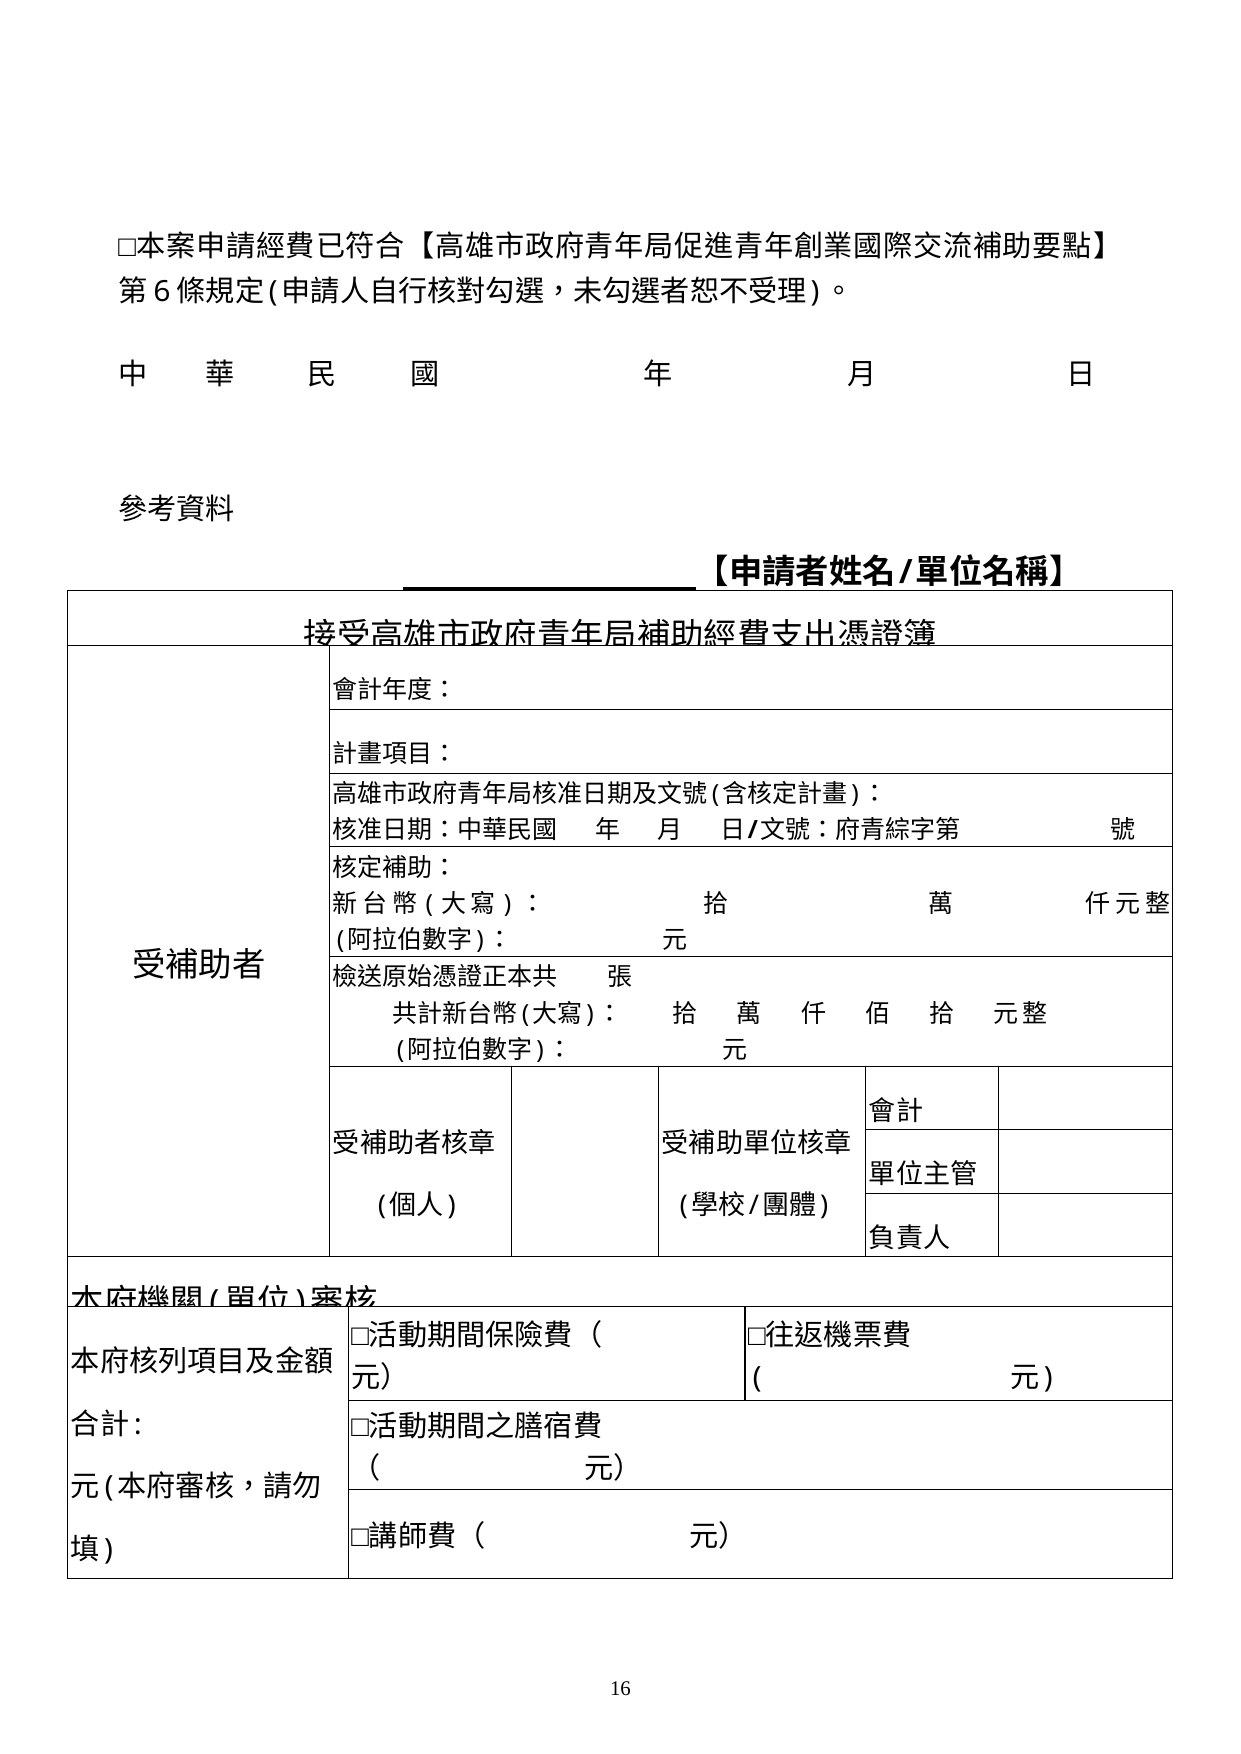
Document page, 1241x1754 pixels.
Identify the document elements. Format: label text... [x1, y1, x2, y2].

table_cell [512, 1067, 658, 1256]
table_cell [999, 1194, 1172, 1256]
text 參考資料 [118, 465, 1122, 528]
table_cell 會計年度： [330, 646, 1172, 709]
table_cell 本府機關(單位)審核 [68, 1257, 1172, 1306]
table_cell [999, 1067, 1172, 1129]
table_cell [999, 1130, 1172, 1193]
table_header 【申請者姓名/單位名稱】 [68, 528, 1172, 590]
table_cell 計畫項目： [330, 710, 1172, 772]
table_cell 本府核列項目及金額 合計: 元(本府審核，請勿填) [68, 1307, 348, 1577]
table_cell 受補助者核章(個人) [330, 1067, 511, 1256]
table_cell □活動期間之膳宿費 （ 元） [349, 1401, 1172, 1488]
text □本案申請經費已符合【高雄市政府青年局促進青年創業國際交流補助要點】第6條規定(申請人自行核對勾選，未勾選者恕不受理)。 [118, 219, 1122, 311]
table_cell 會計 [866, 1067, 998, 1129]
table_cell 檢送原始憑證正本共 張 共計新台幣(大寫)： 拾 萬 仟 佰 拾 元整 (阿拉伯數字)： 元 [330, 957, 1172, 1066]
table_cell 負責人 [866, 1194, 998, 1256]
table_cell □往返機票費 ( 元) [746, 1307, 1172, 1399]
table_cell □講師費（ 元） [349, 1490, 1172, 1577]
table_cell 高雄市政府青年局核准日期及文號(含核定計畫)： 核准日期：中華民國 年 月 日/文號：府青綜字第 號 [330, 774, 1172, 846]
table_cell 受補助單位核章 (學校/團體) [659, 1067, 865, 1256]
table_cell 受補助者 [68, 646, 329, 1256]
text 中 華 民 國 年 月 日 [118, 357, 1122, 403]
table_cell □活動期間保險費（ 元） [349, 1307, 744, 1399]
table_cell 核定補助： 新台幣(大寫)： 拾 萬 仟元整 (阿拉伯數字)： 元 [330, 847, 1172, 956]
table_cell 單位主管 [866, 1130, 998, 1193]
table_cell 接受高雄市政府青年局補助經費支出憑證簿 [68, 591, 1172, 645]
